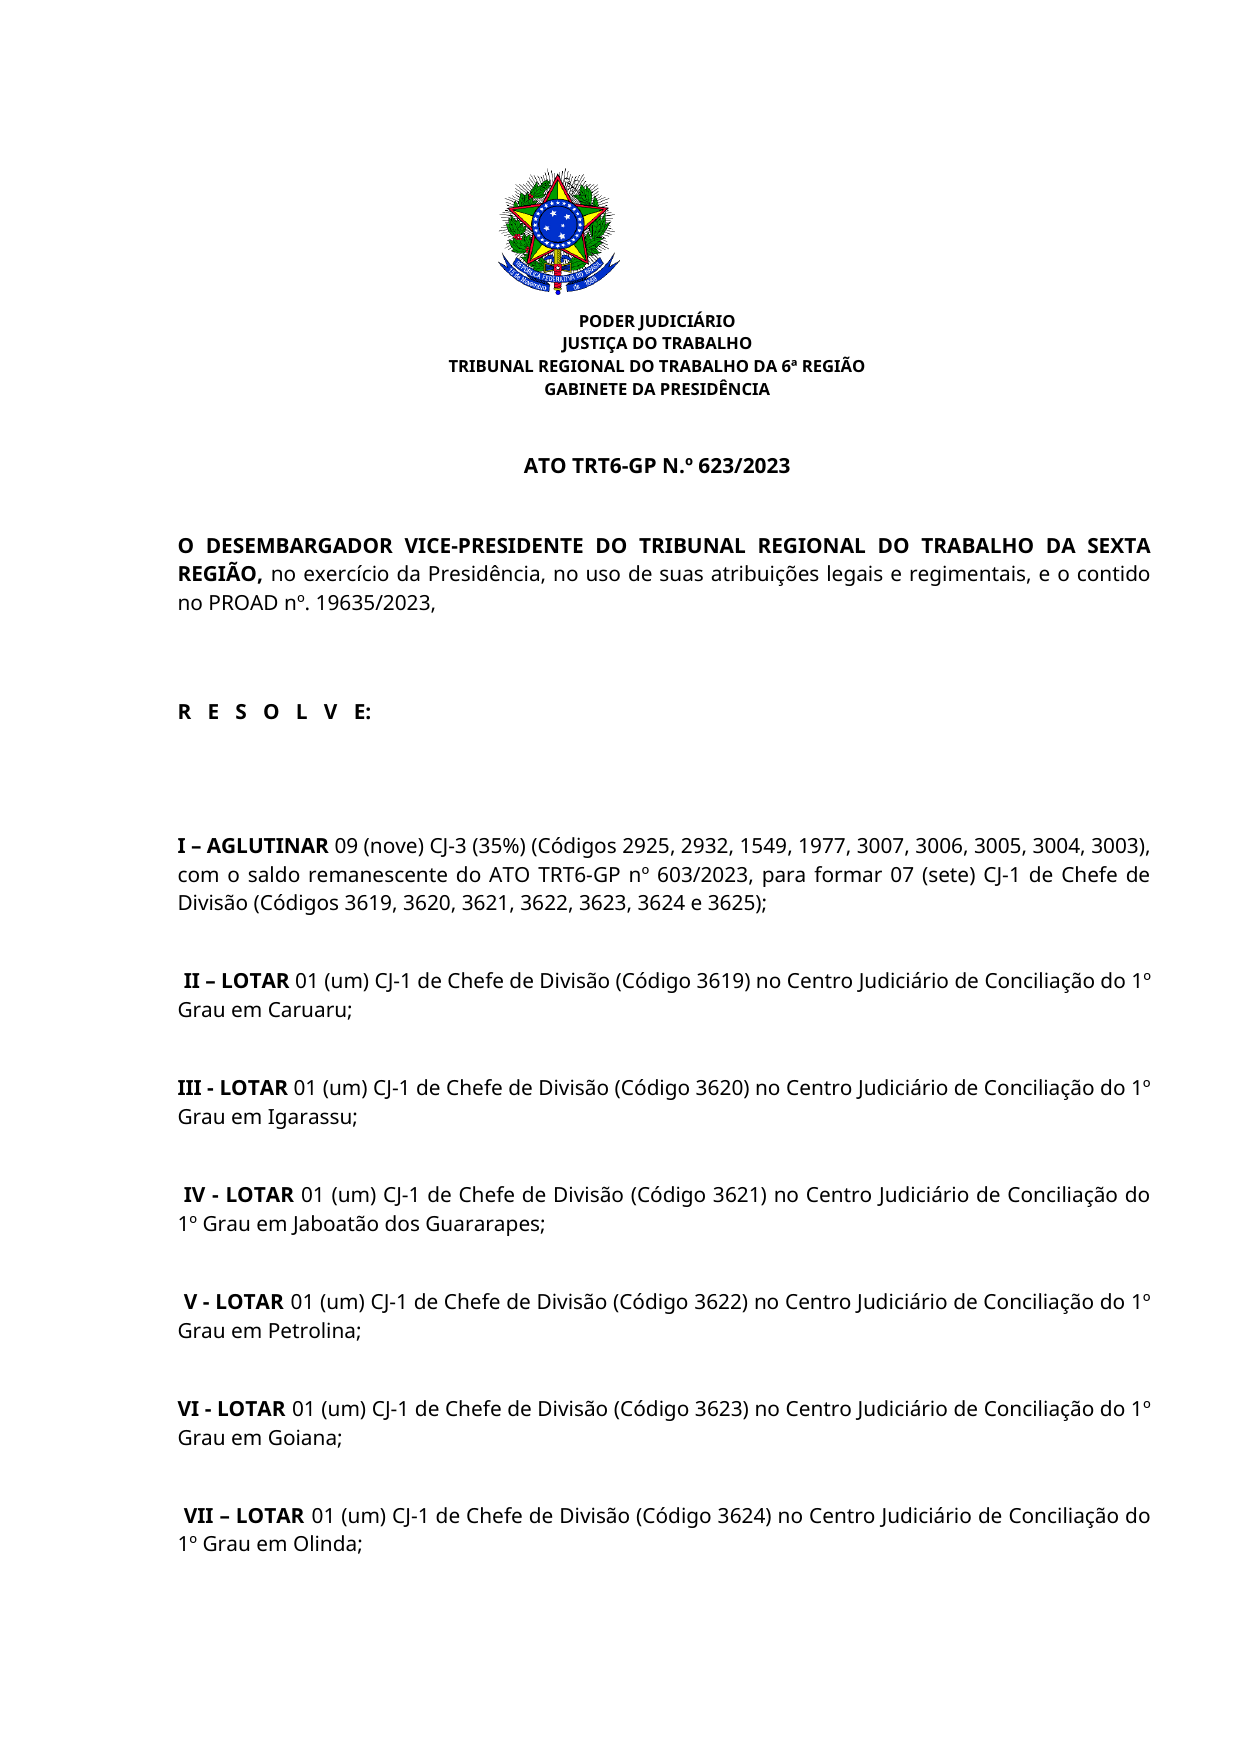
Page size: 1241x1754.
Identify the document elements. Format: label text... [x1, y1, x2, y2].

text II – LOTAR 01 (um) CJ-1 de Chefe de Divisão (Código 3619) no Centro Judiciário de Conciliação do 1º Grau em Caruaru; [177, 967, 1152, 1023]
text VII – LOTAR 01 (um) CJ-1 de Chefe de Divisão (Código 3624) no Centro Judiciário de Conciliação do 1º Grau em Olinda; [177, 1501, 1152, 1558]
text PODER JUDICIÁRIO [177, 309, 1137, 332]
text I – AGLUTINAR 09 (nove) CJ-3 (35%) (Códigos 2925, 2932, 1549, 1977, 3007, 3006, 3005, 3004, 3003), com o saldo remanescente do ATO TRT6-GP nº 603/2023, para formar 07 (sete) CJ-1 de Chefe de Divisão (Códigos 3619, 3620, 3621, 3622, 3623, 3624 e 3625); [177, 831, 1152, 917]
text VI - LOTAR 01 (um) CJ-1 de Chefe de Divisão (Código 3623) no Centro Judiciário de Conciliação do 1º Grau em Goiana; [177, 1394, 1152, 1451]
picture [491, 165, 623, 297]
text ATO TRT6-GP N.º 623/2023 [177, 451, 1137, 479]
text R E S O L V E: [177, 697, 1152, 726]
text O DESEMBARGADOR VICE-PRESIDENTE DO TRIBUNAL REGIONAL DO TRABALHO DA SEXTA REGIÃO, no exercício da Presidência, no uso de suas atribuições legais e regimentais, e o contido no PROAD nº. 19635/2023, [177, 531, 1152, 616]
text IV - LOTAR 01 (um) CJ-1 de Chefe de Divisão (Código 3621) no Centro Judiciário de Conciliação do 1º Grau em Jaboatão dos Guararapes; [177, 1180, 1152, 1237]
text III - LOTAR 01 (um) CJ-1 de Chefe de Divisão (Código 3620) no Centro Judiciário de Conciliação do 1º Grau em Igarassu; [177, 1073, 1152, 1130]
text TRIBUNAL REGIONAL DO TRABALHO DA 6ª REGIÃO [177, 354, 1137, 377]
text JUSTIÇA DO TRABALHO [177, 332, 1137, 354]
text V - LOTAR 01 (um) CJ-1 de Chefe de Divisão (Código 3622) no Centro Judiciário de Conciliação do 1º Grau em Petrolina; [177, 1287, 1152, 1344]
text GABINETE DA PRESIDÊNCIA [177, 377, 1137, 400]
